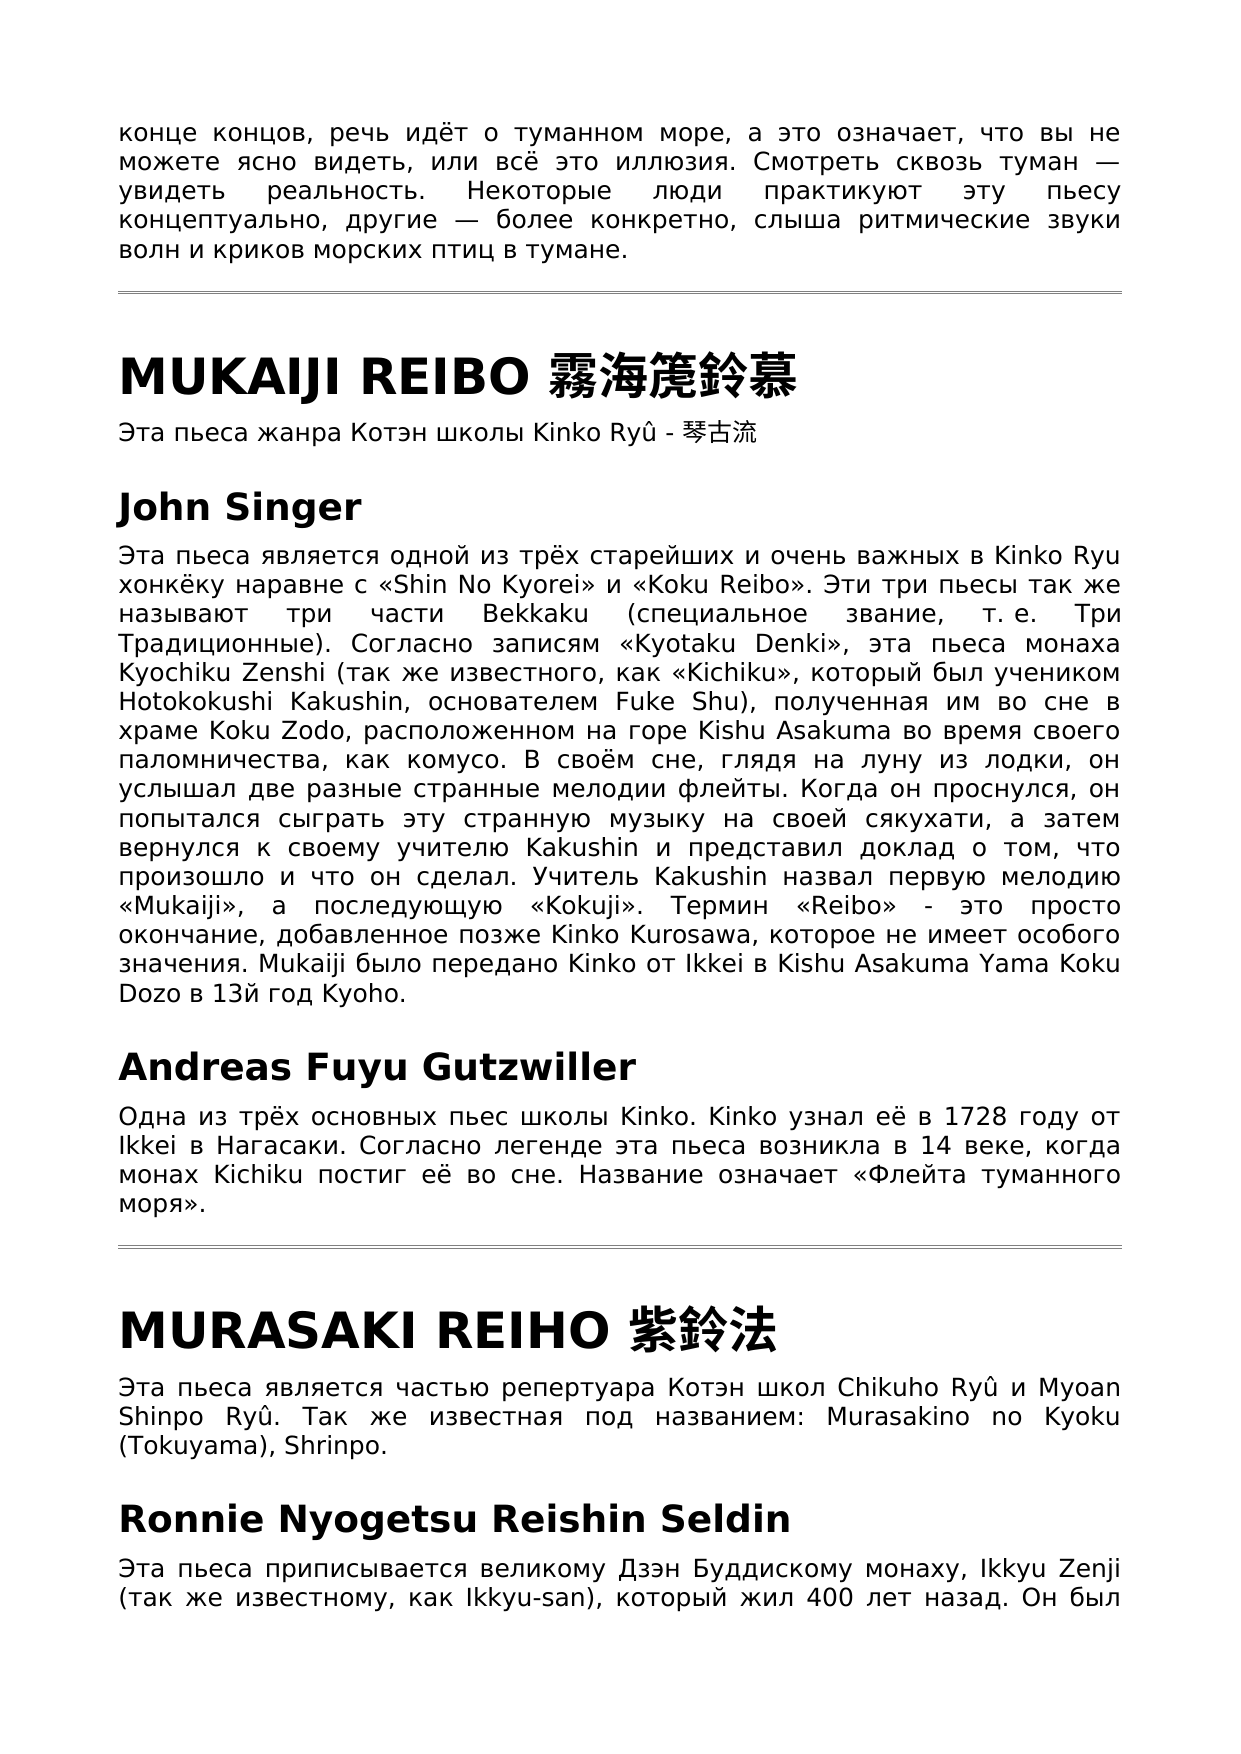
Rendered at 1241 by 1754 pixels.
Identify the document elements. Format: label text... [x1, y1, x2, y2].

subtitle MUKAIJI REIBO 霧海箎鈴慕 [118, 348, 1122, 406]
subtitle John Singer [118, 485, 1122, 529]
subtitle Ronnie Nyogetsu Reishin Seldin [118, 1498, 1122, 1542]
text Эта пьеса приписывается великому Дзэн Буддискому монаху, Ikkyu Zenji (так же известному, как Ikkyu-san), который жил 400 лет назад. Он был [118, 1554, 1122, 1612]
subtitle Andreas Fuyu Gutzwiller [118, 1046, 1122, 1089]
text конце концов, речь идёт о туманном море, а это означает, что вы не можете ясно видеть, или всё это иллюзия. Смотреть сквозь туман — увидеть реальность. Некоторые люди практикуют эту пьесу концептуально, другие — более конкретно, слыша ритмические звуки волн и криков морских птиц в тумане. [118, 118, 1122, 264]
text Эта пьеса является частью репертуара Котэн школ Chikuho Ryû и Myoan Shinpo Ryû. Так же известная под названием: Murasakino no Kyoku (Tokuyama), Shrinpo. [118, 1373, 1122, 1460]
subtitle MURASAKI REIHO 紫鈴法 [118, 1302, 1122, 1360]
text Эта пьеса является одной из трёх старейших и очень важных в Kinko Ryu хонкёку наравне с «Shin No Kyorei» и «Koku Reibo». Эти три пьесы так же называют три части Bekkaku (специальное звание, т. е. Три Традиционные). Согласно записям «Kyotaku Denki», эта пьеса монаха Kyochiku Zenshi (так же известного, как «Kichiku», который был учеником Hotokokushi Kakushin, основателем Fuke Shu), полученная им во сне в храме Koku Zodo, расположенном на горе Kishu Asakuma во время своего паломничества, как комусо. В своём сне, глядя на луну из лодки, он услышал две разные странные мелодии флейты. Когда он проснулся, он попытался сыграть эту странную музыку на своей сякухати, а затем вернулся к своему учителю Kakushin и представил доклад о том, что произошло и что он сделал. Учитель Kakushin назвал первую мелодию «Mukaiji», а последующую «Kokuji». Термин «Reibo» - это просто окончание, добавленное позже Kinko Kurosawa, которое не имеет особого значения. Mukaiji было передано Kinko от Ikkei в Kishu Asakuma Yama Koku Dozo в 13й год Kyoho. [118, 541, 1122, 1008]
text Эта пьеса жанра Котэн школы Kinko Ryû - 琴古流 [118, 418, 1122, 448]
text Одна из трёх основных пьес школы Kinko. Kinko узнал её в 1728 году от Ikkei в Нагасаки. Согласно легенде эта пьеса возникла в 14 веке, когда монах Kichiku постиг её во сне. Название означает «Флейта туманного моря». [118, 1102, 1122, 1218]
